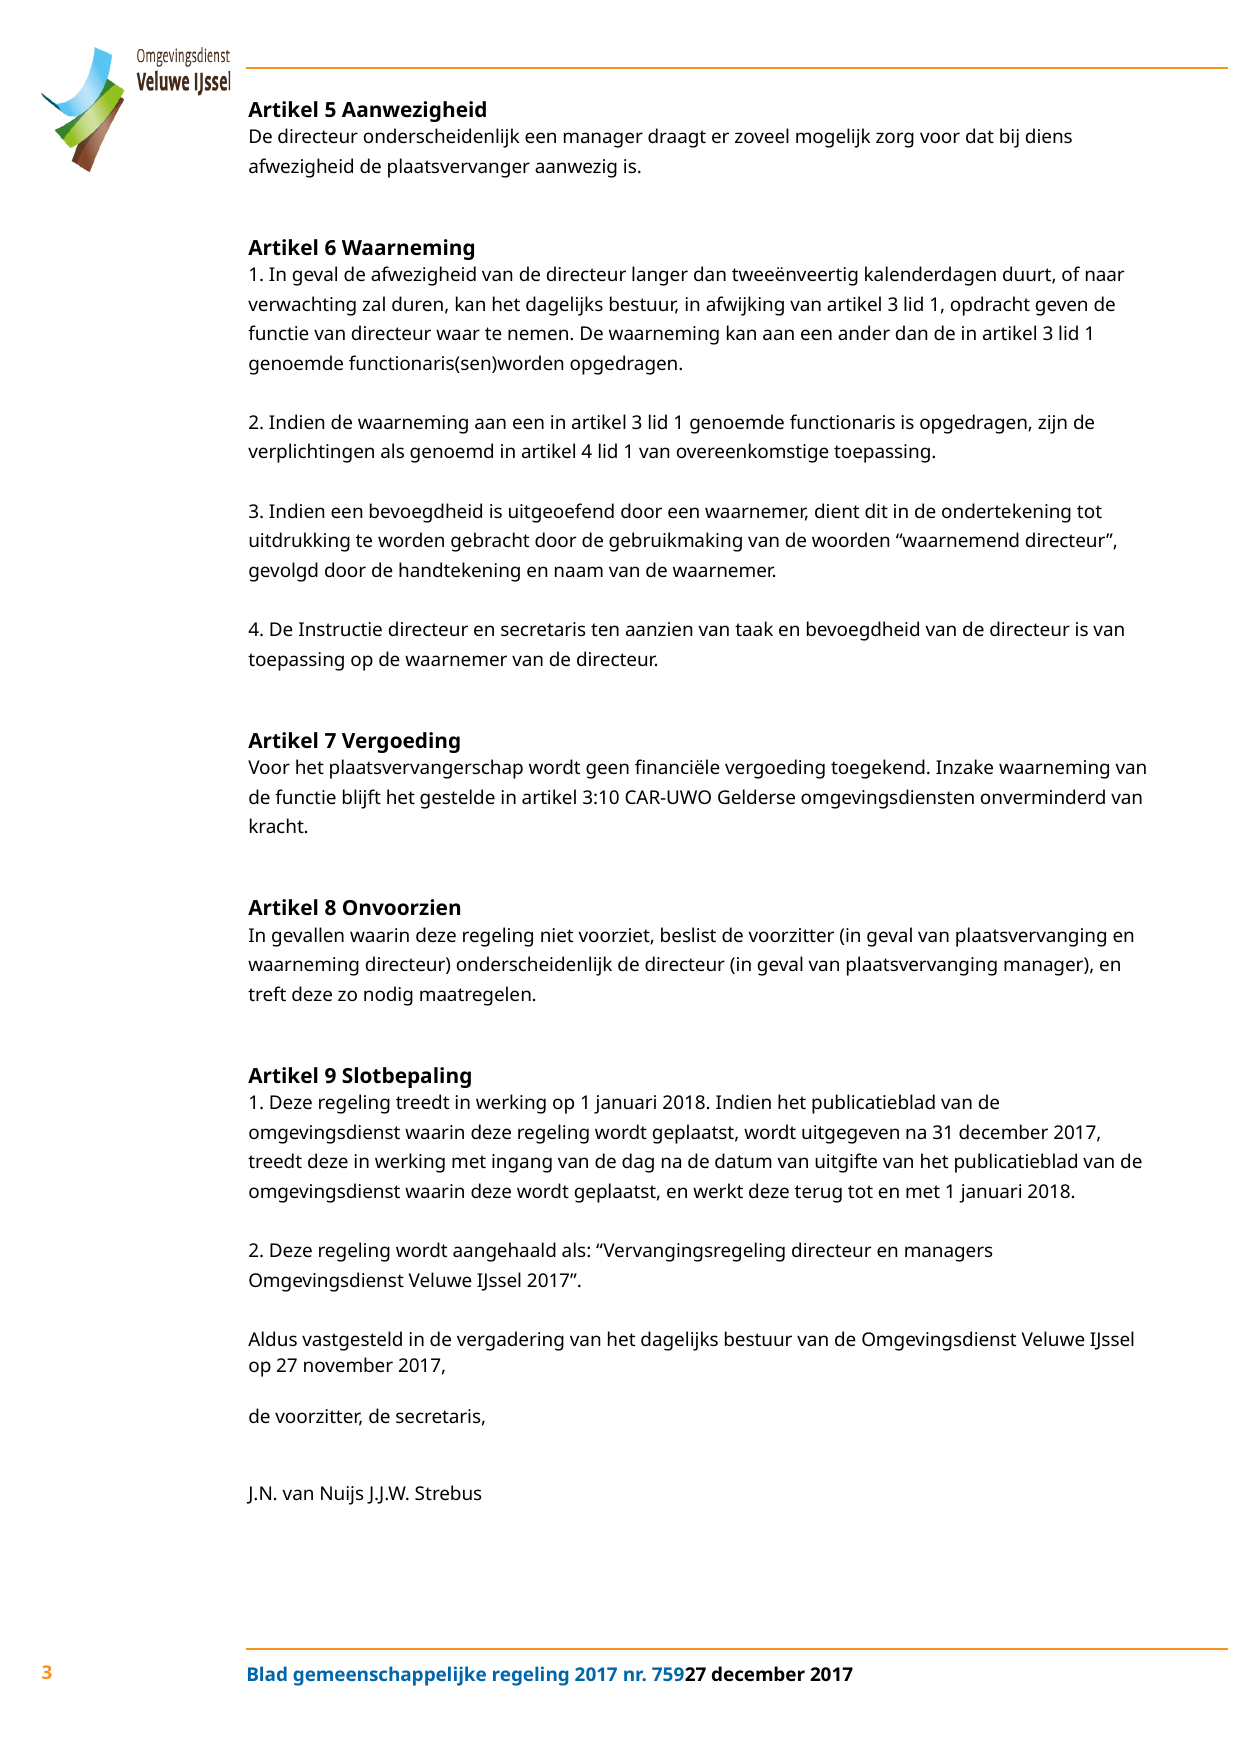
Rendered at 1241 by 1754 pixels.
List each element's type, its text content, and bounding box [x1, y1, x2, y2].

text Voor het plaatsvervangerschap wordt geen financiële vergoeding toegekend. Inzake waarneming van [248, 754, 1152, 780]
text 4. De Instructie directeur en secretaris ten aanzien van taak en bevoegdheid van de directeur is van toepassing op de waarnemer van de directeur. [248, 616, 1152, 672]
text De directeur onderscheidenlijk een manager draagt er zoveel mogelijk zorg voor dat bij diens afwezigheid de plaatsvervanger aanwezig is. [248, 123, 1152, 178]
picture [41, 47, 231, 172]
text 1. Deze regeling treedt in werking op 1 januari 2018. Indien het publicatieblad van de omgevingsdienst waarin deze regeling wordt geplaatst, wordt uitgegeven na 31 december 2017, treedt deze in werking met ingang van de dag na de datum van uitgifte van het publicatieblad van de omgevingsdienst waarin deze wordt geplaatst, en werkt deze terug tot en met 1 januari 2018. [248, 1089, 1152, 1204]
text In gevallen waarin deze regeling niet voorziet, beslist de voorzitter (in geval van plaatsvervanging en waarneming directeur) onderscheidenlijk de directeur (in geval van plaatsvervanging manager), en treft deze zo nodig maatregelen. [248, 922, 1152, 1007]
text de functie blijft het gestelde in artikel 3:10 CAR-UWO Gelderse omgevingsdiensten onverminderd van kracht. [248, 784, 1152, 839]
text Artikel 6 Waarneming [248, 233, 1152, 261]
text Aldus vastgesteld in de vergadering van het dagelijks bestuur van de Omgevingsdienst Veluwe IJssel op 27 november 2017, [248, 1326, 1152, 1378]
text Artikel 8 Onvoorzien [248, 893, 1152, 922]
text 3. Indien een bevoegdheid is uitgeoefend door een waarnemer, dient dit in de ondertekening tot uitdrukking te worden gebracht door de gebruikmaking van de woorden “waarnemend directeur”, gevolgd door de handtekening en naam van de waarnemer. [248, 498, 1152, 583]
text J.N. van Nuijs J.J.W. Strebus [248, 1481, 1152, 1506]
text 1. In geval de afwezigheid van de directeur langer dan tweeënveertig kalenderdagen duurt, of naar verwachting zal duren, kan het dagelijks bestuur, in afwijking van artikel 3 lid 1, opdracht geven de functie van directeur waar te nemen. De waarneming kan aan een ander dan de in artikel 3 lid 1 genoemde functionaris(sen)worden opgedragen. [248, 261, 1152, 376]
text 2. Deze regeling wordt aangehaald als: “Vervangingsregeling directeur en managers Omgevingsdienst Veluwe IJssel 2017”. [248, 1237, 1152, 1293]
text Artikel 9 Slotbepaling [248, 1061, 1152, 1089]
text Artikel 5 Aanwezigheid [248, 95, 1152, 123]
text de voorzitter, de secretaris, [248, 1403, 1152, 1429]
text Artikel 7 Vergoeding [248, 726, 1152, 754]
text 2. Indien de waarneming aan een in artikel 3 lid 1 genoemde functionaris is opgedragen, zijn de verplichtingen als genoemd in artikel 4 lid 1 van overeenkomstige toepassing. [248, 409, 1152, 464]
